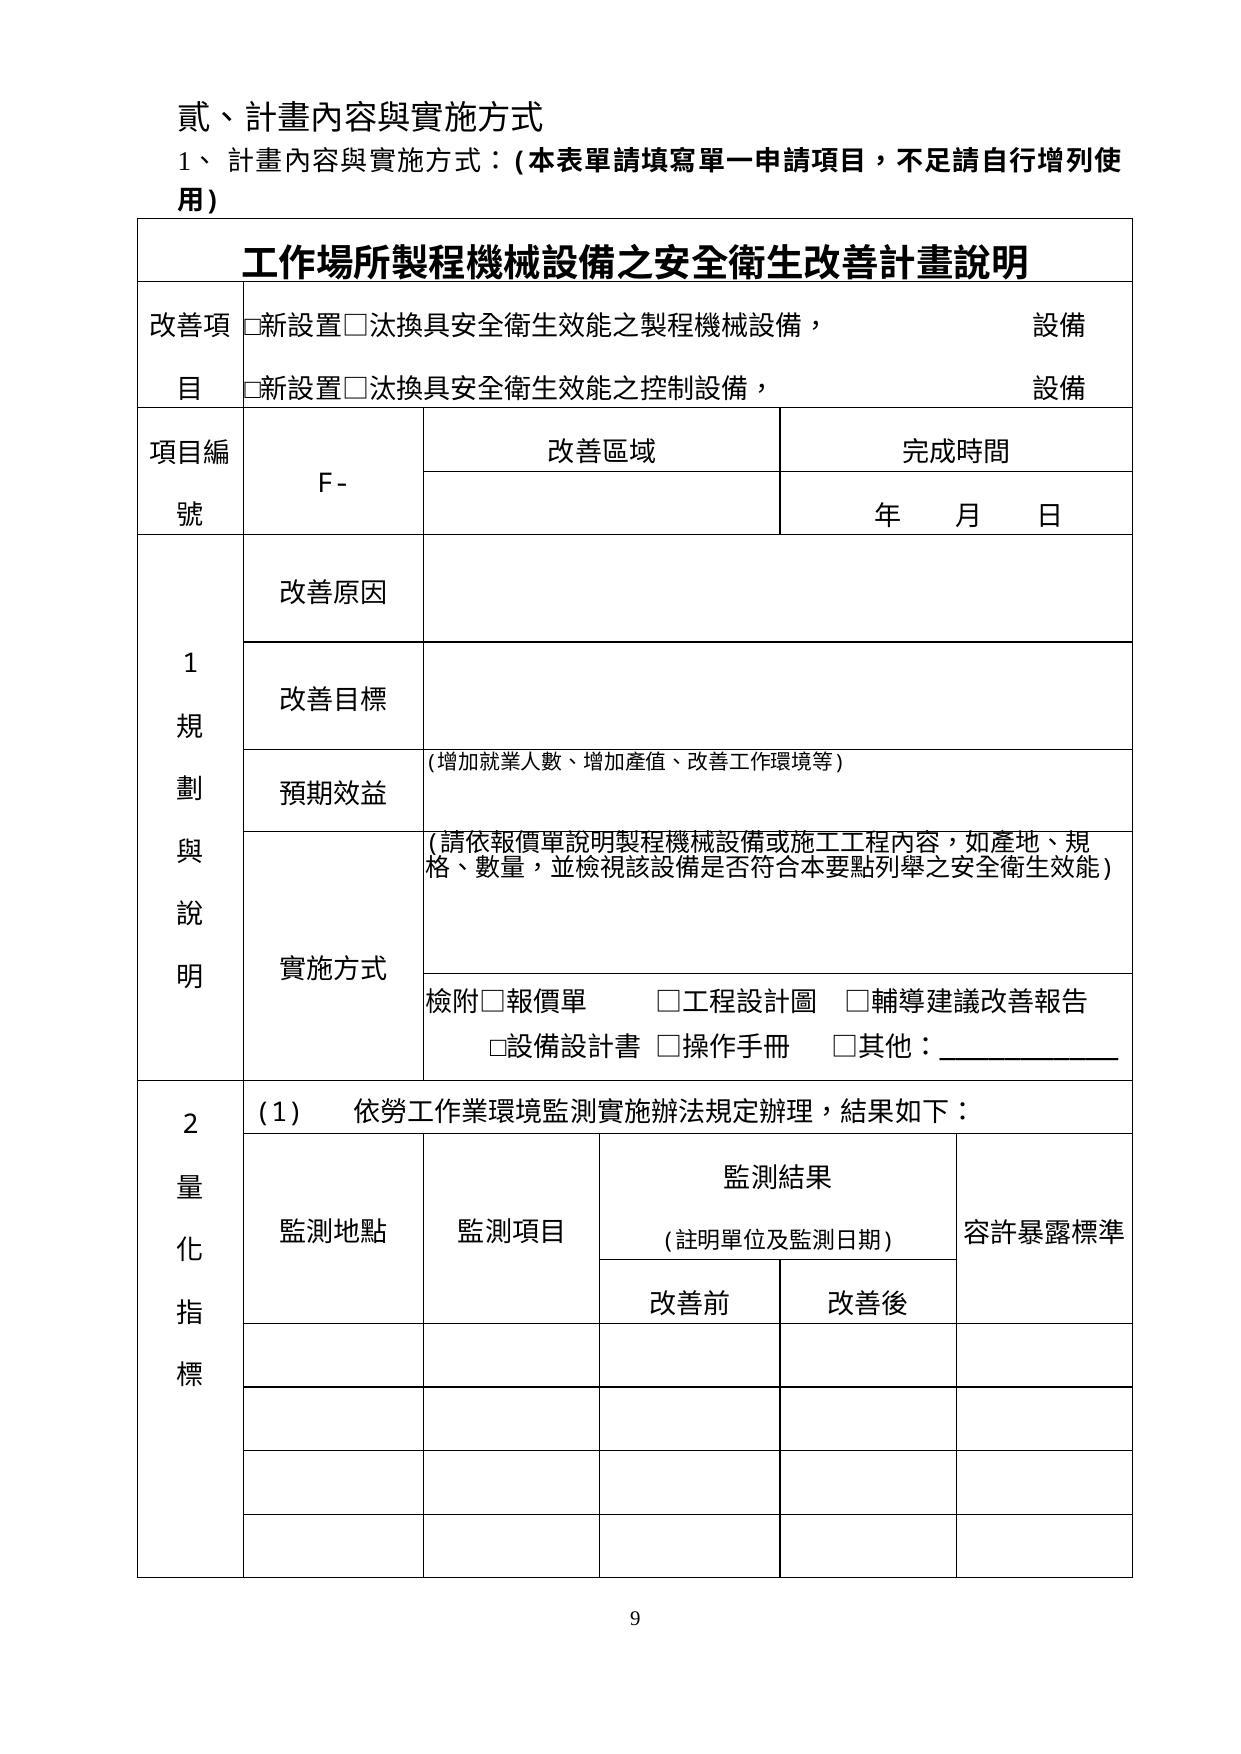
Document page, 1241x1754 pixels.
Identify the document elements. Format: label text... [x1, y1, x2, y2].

table_cell 實施方式 [244, 832, 423, 1080]
table_cell 改善後 [781, 1260, 956, 1323]
table_cell 容許暴露標準 [957, 1134, 1132, 1323]
table_header 工作場所製程機械設備之安全衛生改善計畫說明 [138, 219, 1132, 281]
table_cell [424, 1388, 599, 1450]
table_cell [957, 1388, 1132, 1450]
table_cell 年 月 日 [781, 472, 1132, 534]
table_cell [424, 643, 1132, 748]
table_cell [244, 1324, 423, 1386]
table_cell [424, 1451, 599, 1513]
table_cell [244, 1388, 423, 1450]
table_cell 完成時間 [781, 408, 1132, 471]
table_cell □新設置□汰換具安全衛生效能之製程機械設備， 設備 □新設置□汰換具安全衛生效能之控制設備， 設備 [244, 282, 1132, 407]
table_cell [424, 1324, 599, 1386]
table_cell (請依報價單說明製程機械設備或施工工程內容，如產地、規格、數量，並檢視該設備是否符合本要點列舉之安全衛生效能) [424, 832, 1132, 973]
table_cell [781, 1388, 956, 1450]
table_cell 改善目標 [244, 643, 423, 748]
table_cell 依勞工作業環境監測實施辦法規定辦理，結果如下： [244, 1081, 1132, 1133]
table_cell [781, 1324, 956, 1386]
table_cell 預期效益 [244, 750, 423, 831]
table_cell 改善原因 [244, 535, 423, 641]
table_cell [424, 1515, 599, 1577]
table_cell 監測結果 (註明單位及監測日期) [600, 1134, 956, 1259]
table_cell [424, 472, 779, 534]
table_cell 監測地點 [244, 1134, 423, 1323]
table_cell [424, 535, 1132, 641]
table_cell 改善項目 [138, 282, 243, 407]
table_cell 監測項目 [424, 1134, 599, 1323]
table_cell [957, 1515, 1132, 1577]
table_cell [244, 1451, 423, 1513]
table_cell [600, 1324, 779, 1386]
table_cell F- [244, 408, 423, 534]
table_cell 1 規 劃 與 說 明 [138, 535, 243, 1080]
table_cell [600, 1515, 779, 1577]
table_cell 項目編號 [138, 408, 243, 534]
table_cell [600, 1388, 779, 1450]
text 貳、計畫內容與實施方式 [177, 91, 1092, 139]
table_cell 改善區域 [424, 408, 779, 471]
table_cell 2 量 化 指 標 [138, 1081, 243, 1577]
table_cell [781, 1451, 956, 1513]
table_cell 改善前 [600, 1260, 779, 1323]
table_cell [244, 1515, 423, 1577]
table_cell [600, 1451, 779, 1513]
table_cell 檢附□報價單 □工程設計圖 □輔導建議改善報告 □設備設計書 □操作手冊 □其他：___________ [424, 974, 1132, 1080]
table_cell (增加就業人數、增加產值、改善工作環境等) [424, 750, 1132, 831]
table_cell [957, 1451, 1132, 1513]
table_cell [781, 1515, 956, 1577]
table_cell [957, 1324, 1132, 1386]
list 計畫內容與實施方式：(本表單請填寫單一申請項目，不足請自行增列使用) [177, 139, 1122, 218]
